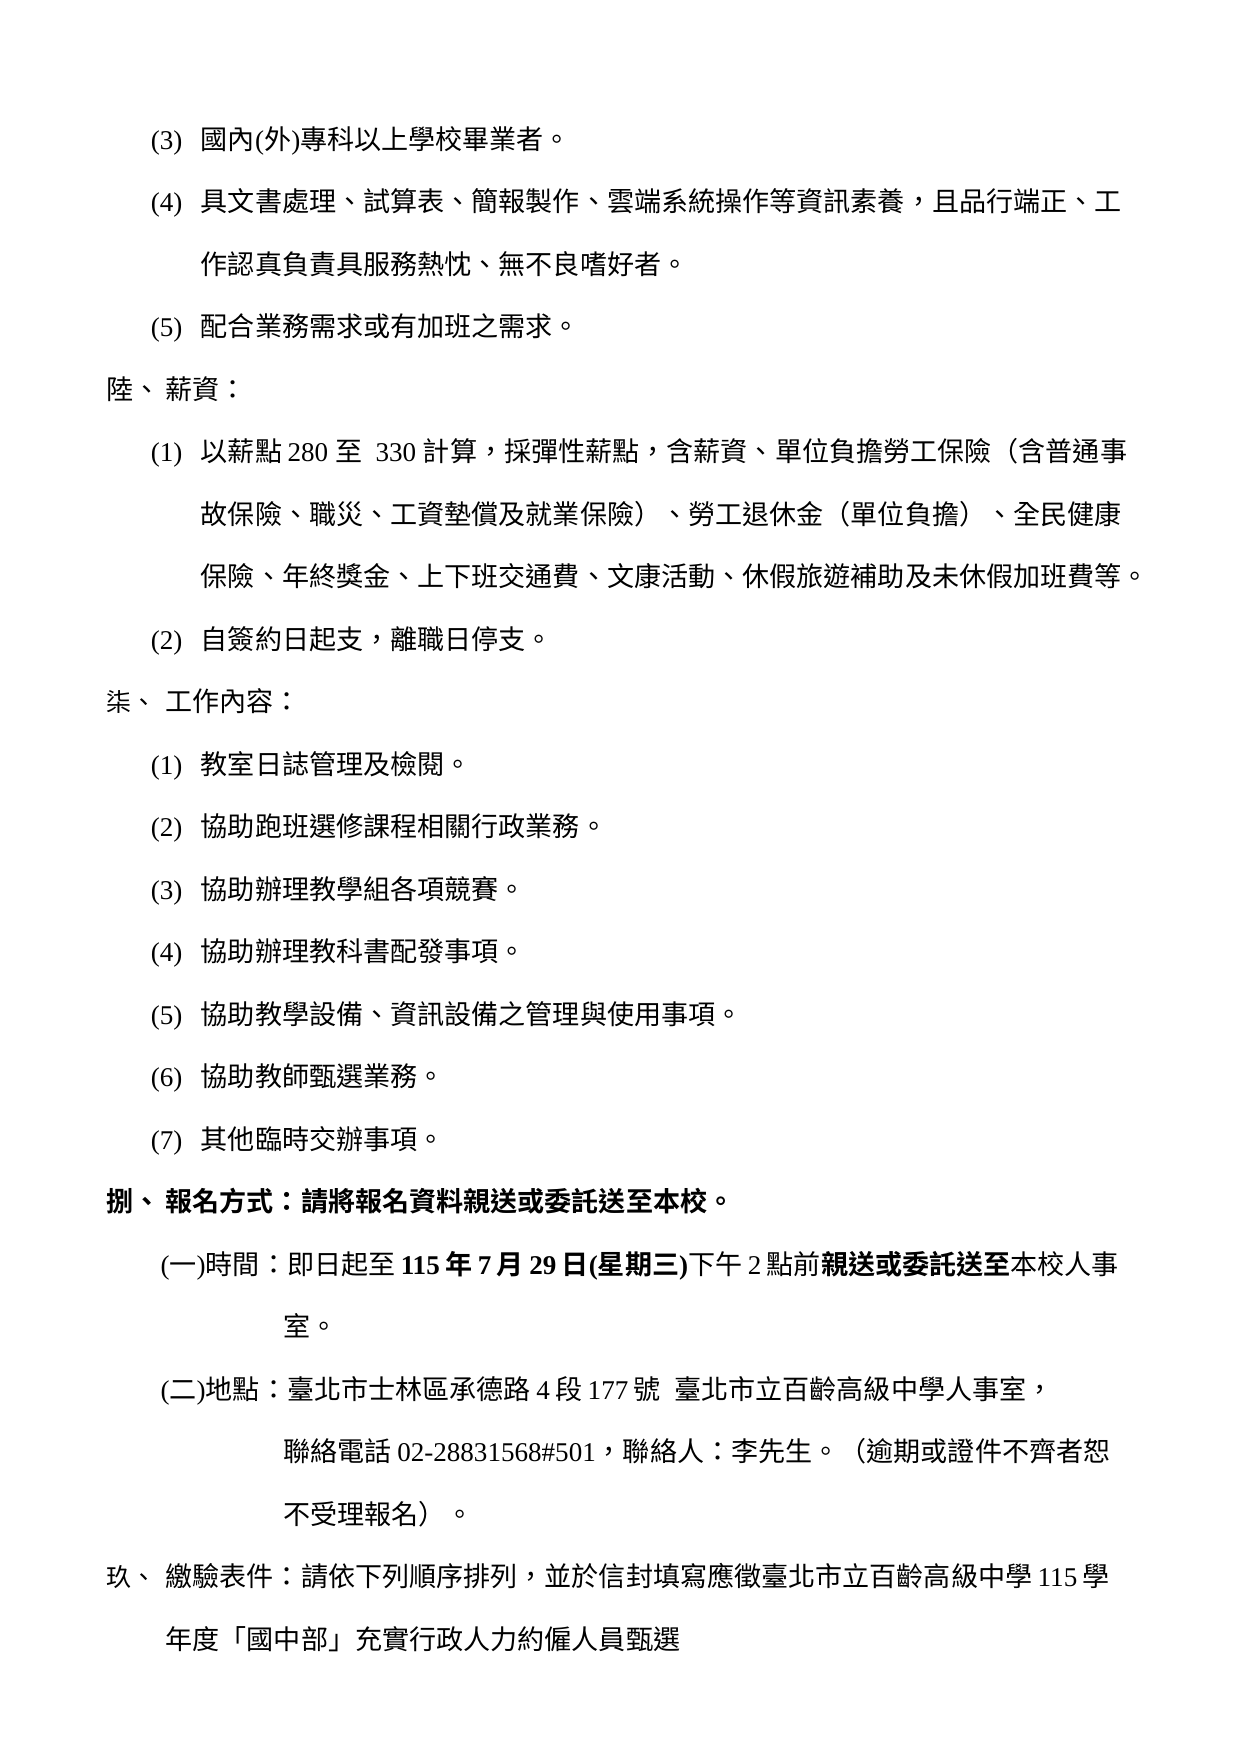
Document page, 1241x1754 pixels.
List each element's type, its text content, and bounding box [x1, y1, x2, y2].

list 協助跑班選修課程相關行政業務。 [151, 783, 1134, 846]
list 薪資： [106, 346, 1134, 408]
list 以薪點280 至 330 計算，採彈性薪點，含薪資、單位負擔勞工保險（含普通事故保險、職災、工資墊償及就業保險）、勞工退休金（單位負擔）、全民健康保險、年終獎金、上下班交通費、文康活動、休假旅遊補助及未休假加班費等。 [151, 408, 1134, 596]
list 協助教師甄選業務。 [151, 1033, 1134, 1096]
list 協助教學設備、資訊設備之管理與使用事項。 [151, 971, 1134, 1033]
list 報名方式：請將報名資料親送或委託送至本校。 [106, 1158, 1134, 1221]
list 具文書處理、試算表、簡報製作、雲端系統操作等資訊素養，且品行端正、工作認真負責具服務熱忱、無不良嗜好者。 [151, 158, 1134, 283]
list 自簽約日起支，離職日停支。 [151, 596, 1134, 658]
text (二)地點：臺北市士林區承德路4段177號 臺北市立百齡高級中學人事室， 聯絡電話02-28831568#501，聯絡人：李先生。（逾期或證件不齊者恕不受理報名）。 [160, 1346, 1134, 1533]
list 國內(外)專科以上學校畢業者。 [151, 96, 1134, 158]
text (一)時間：即日起至115年7月29日(星期三)下午2點前親送或委託送至本校人事室。 [160, 1221, 1134, 1346]
list 配合業務需求或有加班之需求。 [151, 283, 1134, 346]
list 教室日誌管理及檢閱。 [151, 721, 1134, 783]
list 協助辦理教學組各項競賽。 [151, 846, 1134, 908]
list 繳驗表件：請依下列順序排列，並於信封填寫應徵臺北市立百齡高級中學115學年度「國中部」充實行政人力約僱人員甄選 [106, 1533, 1134, 1658]
list 其他臨時交辦事項。 [151, 1096, 1134, 1158]
list 協助辦理教科書配發事項。 [151, 908, 1134, 971]
list 工作內容： [106, 658, 1134, 721]
